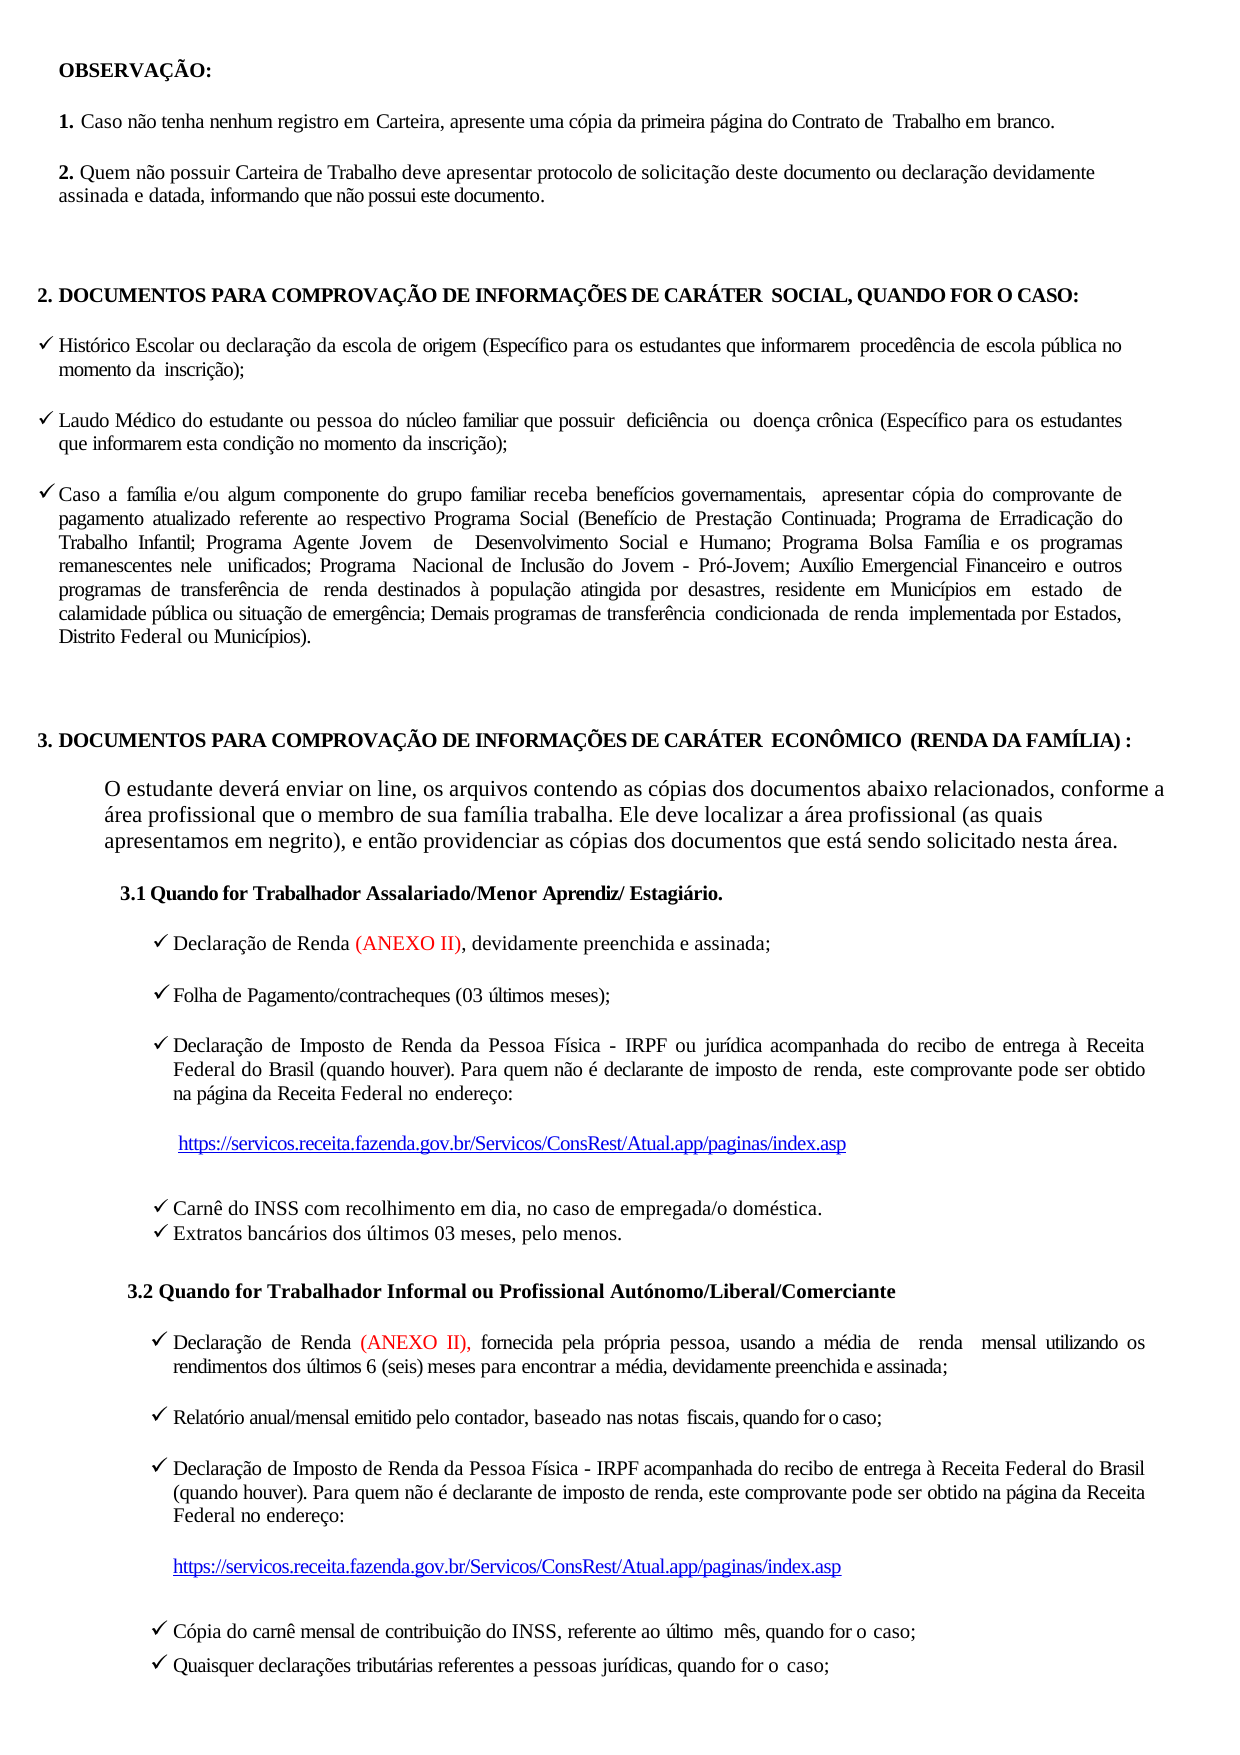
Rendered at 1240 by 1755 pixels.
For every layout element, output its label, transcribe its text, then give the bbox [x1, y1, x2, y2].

list Relatório anual/mensal emitido pelo contador, baseado nas notas fiscais, quando for o caso; [150, 1404, 1146, 1429]
list Folha de Pagamento/contracheques (03 últimos meses); [150, 982, 1146, 1007]
list Cópia do carnê mensal de contribuição do INSS, referente ao último mês, quando for o caso; [150, 1619, 1146, 1643]
text O estudante deverá enviar on line, os arquivos contendo as cópias dos documentos abaixo relacionados, conforme a área profissional que o membro de sua família trabalha. Ele deve localizar a área profissional (as quais apresentamos em negrito), e então providenciar as cópias dos documentos que está sendo solicitado nesta área. [104, 776, 1169, 854]
text https://servicos.receita.fazenda.gov.br/Servicos/ConsRest/Atual.app/paginas/index.asp [173, 1132, 1146, 1156]
list Declaração de Imposto de Renda da Pessoa Física - IRPF acompanhada do recibo de entrega à Receita Federal do Brasil (quando houver). Para quem não é declarante de imposto de renda, este comprovante pode ser obtido na página da Receita Federal no endereço: [150, 1456, 1146, 1527]
list Laudo Médico do estudante ou pessoa do núcleo familiar que possuir deficiência ou doença crônica (Específico para os estudantes que informarem esta condição no momento da inscrição); [37, 408, 1123, 455]
subtitle OBSERVAÇÃO: [58, 58, 1154, 82]
list Histórico Escolar ou declaração da escola de origem (Específico para os estudantes que informarem procedência de escola pública no momento da inscrição); [37, 334, 1123, 381]
list Carnê do INSS com recolhimento em dia, no caso de empregada/o doméstica. [150, 1196, 1146, 1220]
list Declaração de Renda (ANEXO II), fornecida pela própria pessoa, usando a média de renda mensal utilizando os rendimentos dos últimos 6 (seis) meses para encontrar a média, devidamente preenchida e assinada; [150, 1330, 1146, 1378]
list Declaração de Renda (ANEXO II), devidamente preenchida e assinada; [150, 932, 1146, 955]
list Caso não tenha nenhum registro em Carteira, apresente uma cópia da primeira página do Contrato de Trabalho em branco. [58, 109, 1169, 133]
subtitle 3.2 Quando for Trabalhador Informal ou Profissional Autónomo/Liberal/Comerciante [127, 1279, 1146, 1303]
list Quem não possuir Carteira de Trabalho deve apresentar protocolo de solicitação deste documento ou declaração devidamente assinada e datada, informando que não possui este documento. [58, 160, 1169, 207]
list Caso a família e/ou algum componente do grupo familiar receba benefícios governamentais, apresentar cópia do comprovante de pagamento atualizado referente ao respectivo Programa Social (Benefício de Prestação Continuada; Programa de Erradicação do Trabalho Infantil; Programa Agente Jovem de Desenvolvimento Social e Humano; Programa Bolsa Família e os programas remanescentes nele unificados; Programa Nacional de Inclusão do Jovem - Pró-Jovem; Auxílio Emergencial Financeiro e outros programas de transferência de renda destinados à população atingida por desastres, residente em Municípios em estado de calamidade pública ou situação de emergência; Demais programas de transferência condicionada de renda implementada por Estados, Distrito Federal ou Municípios). [37, 483, 1123, 648]
list Declaração de Imposto de Renda da Pessoa Física - IRPF ou jurídica acompanhada do recibo de entrega à Receita Federal do Brasil (quando houver). Para quem não é declarante de imposto de renda, este comprovante pode ser obtido na página da Receita Federal no endereço: [152, 1034, 1146, 1105]
list DOCUMENTOS PARA COMPROVAÇÃO DE INFORMAÇÕES DE CARÁTER SOCIAL, QUANDO FOR O CASO: [37, 283, 1154, 307]
list https://servicos.receita.fazenda.gov.br/Servicos/ConsRest/Atual.app/paginas/index.asp [173, 1554, 1146, 1578]
list DOCUMENTOS PARA COMPROVAÇÃO DE INFORMAÇÕES DE CARÁTER ECONÔMICO (RENDA DA FAMÍLIA) : [37, 728, 1154, 752]
list Extratos bancários dos últimos 03 meses, pelo menos. [150, 1220, 1146, 1244]
list Quaisquer declarações tributárias referentes a pessoas jurídicas, quando for o caso; [150, 1653, 1146, 1678]
list Quando for Trabalhador Assalariado/Menor Aprendiz/ Estagiário. [120, 881, 1146, 905]
